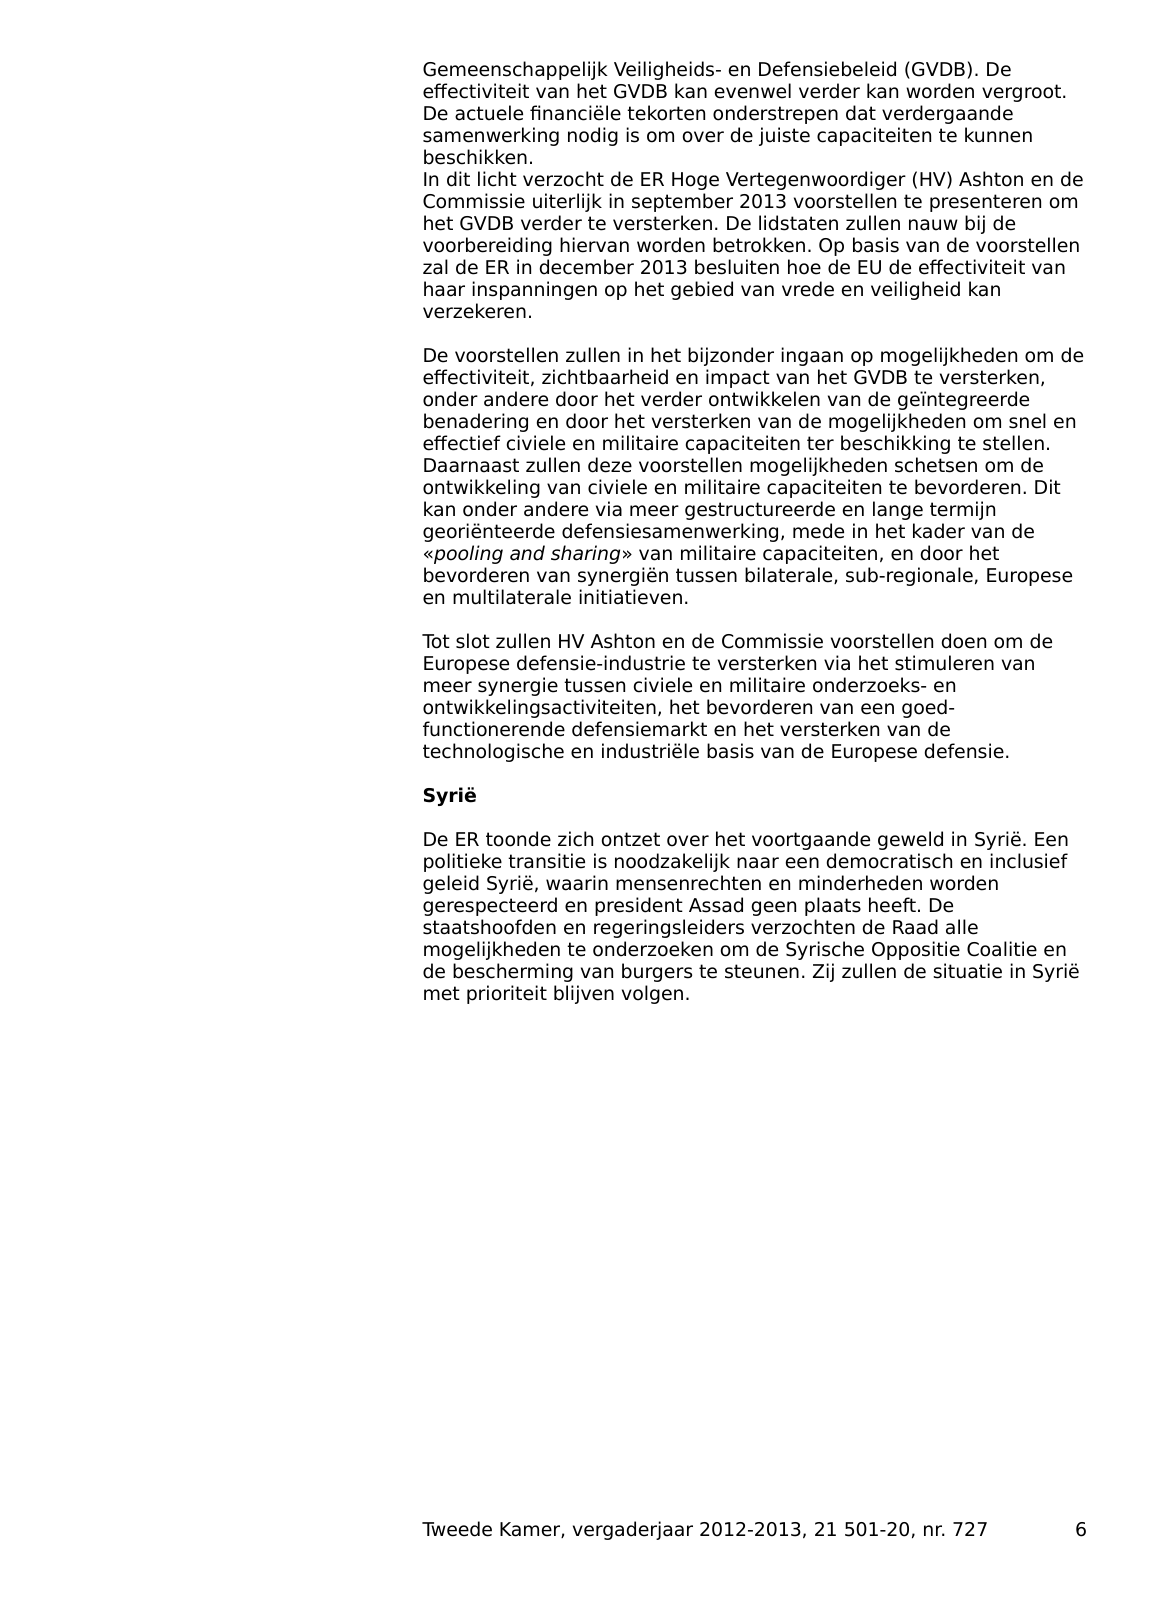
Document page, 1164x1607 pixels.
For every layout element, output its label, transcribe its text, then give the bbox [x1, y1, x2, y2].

text In dit licht verzocht de ER Hoge Vertegenwoordiger (HV) Ashton en de Commissie uiterlijk in september 2013 voorstellen te presenteren om het GVDB verder te versterken. De lidstaten zullen nauw bij de voorbereiding hiervan worden betrokken. Op basis van de voorstellen zal de ER in december 2013 besluiten hoe de EU de effectiviteit van haar inspanningen op het gebied van vrede en veiligheid kan verzekeren. [422, 169, 1087, 323]
text Tot slot zullen HV Ashton en de Commissie voorstellen doen om de Europese defensie-industrie te versterken via het stimuleren van meer synergie tussen civiele en militaire onderzoeks- en ontwikkelingsactiviteiten, het bevorderen van een goed-functionerende defensiemarkt en het versterken van de technologische en industriële basis van de Europese defensie. [422, 631, 1087, 763]
text De ER toonde zich ontzet over het voortgaande geweld in Syrië. Een politieke transitie is noodzakelijk naar een democratisch en inclusief geleid Syrië, waarin mensenrechten en minderheden worden gerespecteerd en president Assad geen plaats heeft. De staatshoofden en regeringsleiders verzochten de Raad alle mogelijkheden te onderzoeken om de Syrische Oppositie Coalitie en de bescherming van burgers te steunen. Zij zullen de situatie in Syrië met prioriteit blijven volgen. [422, 829, 1087, 1005]
subtitle Syrië [422, 785, 1087, 807]
text De voorstellen zullen in het bijzonder ingaan op mogelijkheden om de effectiviteit, zichtbaarheid en impact van het GVDB te versterken, onder andere door het verder ontwikkelen van de geïntegreerde benadering en door het versterken van de mogelijkheden om snel en effectief civiele en militaire capaciteiten ter beschikking te stellen. Daarnaast zullen deze voorstellen mogelijkheden schetsen om de ontwikkeling van civiele en militaire capaciteiten te bevorderen. Dit kan onder andere via meer gestructureerde en lange termijn georiënteerde defensiesamenwerking, mede in het kader van de «pooling and sharing» van militaire capaciteiten, en door het bevorderen van synergiën tussen bilaterale, sub-regionale, Europese en multilaterale initiatieven. [422, 345, 1087, 609]
text Gemeenschappelijk Veiligheids- en Defensiebeleid (GVDB). De effectiviteit van het GVDB kan evenwel verder kan worden vergroot. De actuele financiële tekorten onderstrepen dat verdergaande samenwerking nodig is om over de juiste capaciteiten te kunnen beschikken. [422, 59, 1087, 169]
